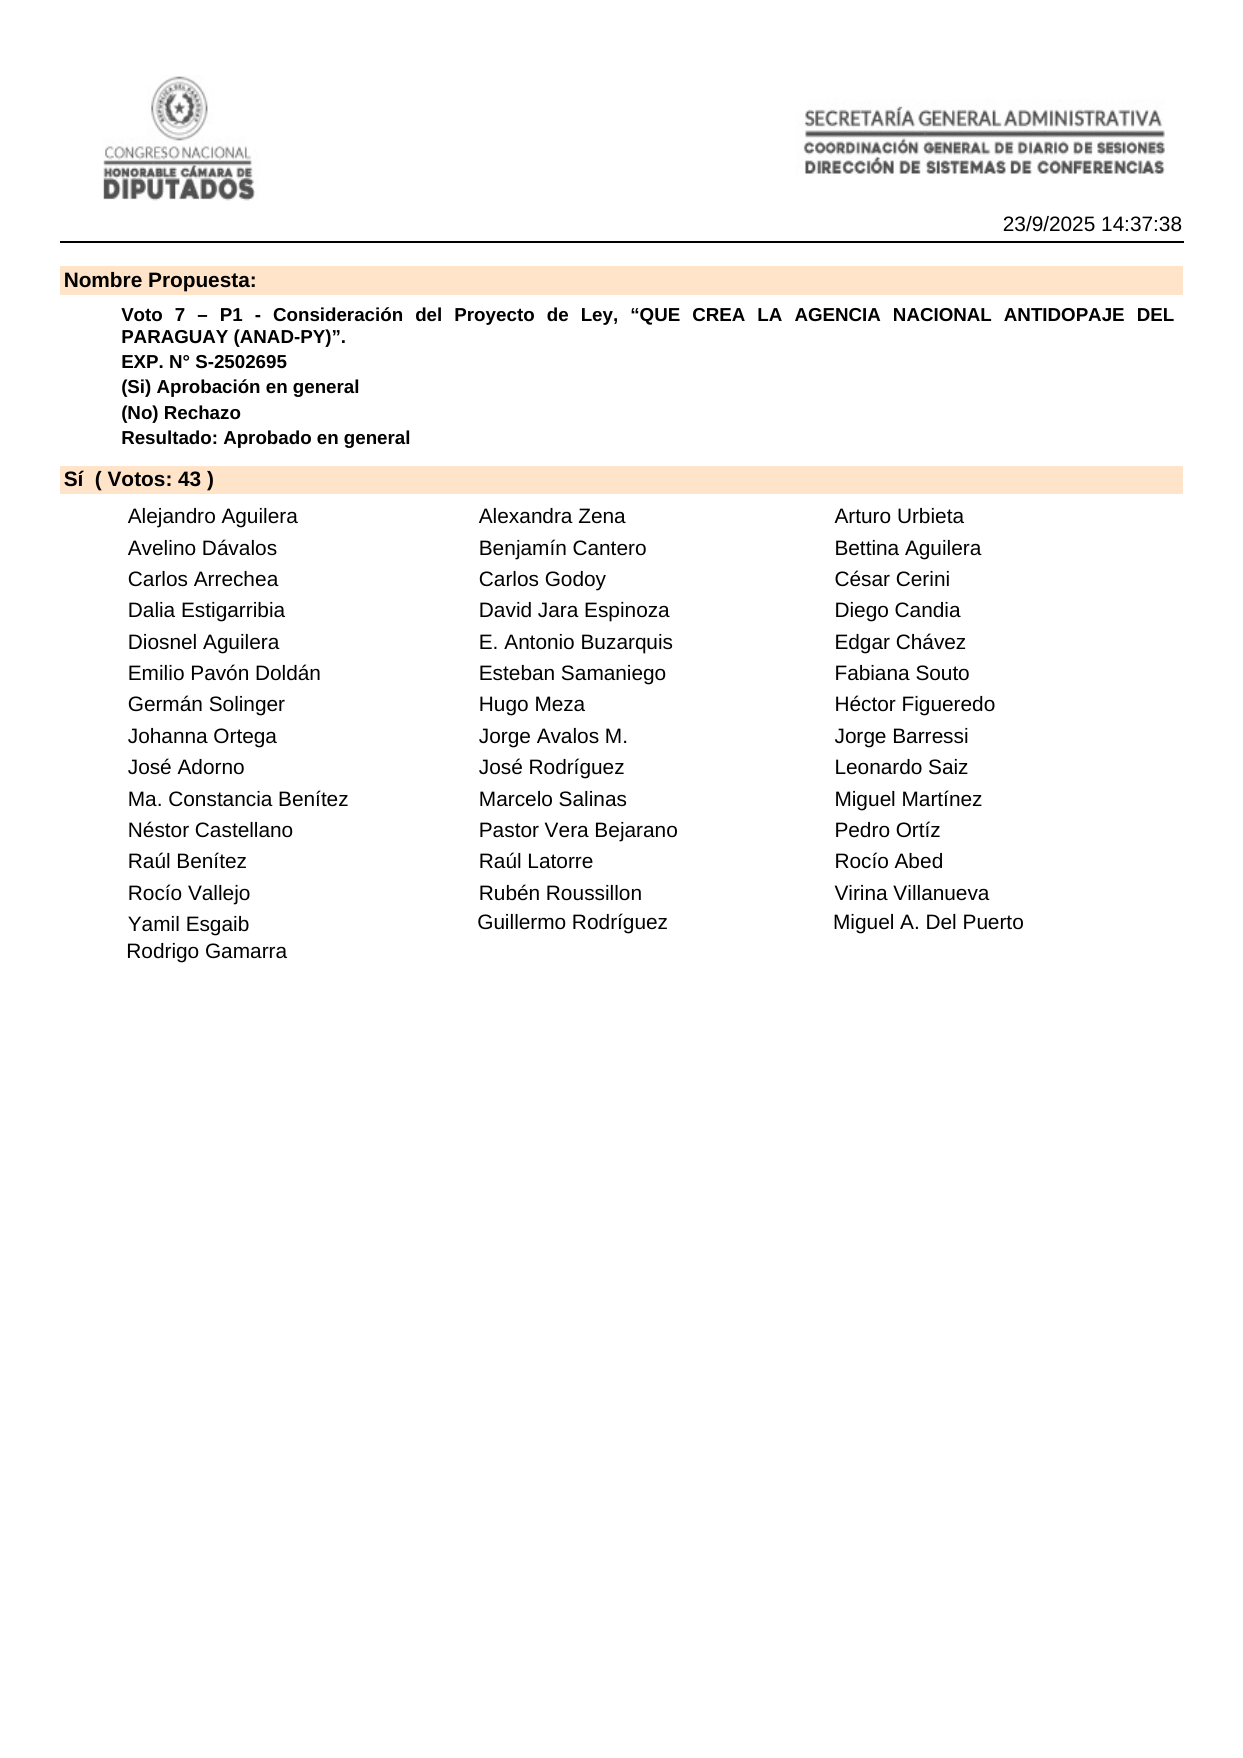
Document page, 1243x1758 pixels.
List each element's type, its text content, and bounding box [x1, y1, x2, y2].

table_cell Yamil Esgaib [125, 911, 462, 939]
table_header [1184, 207, 1189, 241]
table_cell Alejandro Aguilera [125, 503, 462, 532]
table_cell Raúl Benítez [125, 848, 462, 876]
table_cell Miguel A. Del Puerto [831, 908, 1168, 963]
table_cell Avelino Dávalos [125, 534, 462, 563]
table_cell Néstor Castellano [125, 817, 462, 845]
table_cell Arturo Urbieta [831, 503, 1168, 532]
table_cell [1184, 566, 1189, 594]
table_cell [1184, 817, 1189, 845]
table_cell Leonardo Saiz [831, 754, 1168, 782]
table_cell Alexandra Zena [476, 503, 815, 532]
table_cell Rubén Roussillon [476, 879, 815, 908]
table_cell [1184, 266, 1189, 295]
table_cell Diosnel Aguilera [125, 629, 462, 657]
table_cell Sí ( Votos: 43 ) [60, 466, 1183, 494]
table_cell Héctor Figueredo [831, 691, 1168, 720]
table_cell [1184, 495, 1189, 503]
table_cell [60, 495, 1183, 503]
table_cell [1184, 723, 1189, 751]
table_cell Carlos Godoy [476, 566, 815, 594]
table_cell [1184, 466, 1189, 494]
table_cell Fabiana Souto [831, 660, 1168, 688]
table_cell Pedro Ortíz [831, 817, 1168, 845]
table_cell [1184, 534, 1189, 563]
table_cell Raúl Latorre [476, 848, 815, 876]
table_cell [1184, 597, 1189, 626]
table_cell [1178, 301, 1189, 466]
table_cell [1184, 629, 1189, 657]
table_cell [1168, 503, 1183, 963]
table_cell Carlos Arrechea [125, 566, 462, 594]
table_cell Jorge Barressi [831, 723, 1168, 751]
table_cell [1184, 691, 1189, 720]
table_cell [60, 295, 1183, 301]
table_cell Esteban Samaniego [476, 660, 815, 688]
table_cell Jorge Avalos M. [476, 723, 815, 751]
table_cell [815, 503, 831, 963]
table_cell [1184, 660, 1189, 688]
table_cell Bettina Aguilera [831, 534, 1168, 563]
table_cell Emilio Pavón Doldán [125, 660, 462, 688]
table_header 23/9/2025 14:37:38 [649, 207, 1183, 241]
table_header [60, 207, 649, 241]
table_cell Rodrigo Gamarra [125, 939, 462, 963]
table_cell [1184, 245, 1189, 266]
table_cell [1184, 939, 1189, 963]
table_cell Diego Candia [831, 597, 1168, 626]
table_cell [1184, 848, 1189, 876]
table_cell Germán Solinger [125, 691, 462, 720]
table_cell Miguel Martínez [831, 785, 1168, 814]
table_cell Ma. Constancia Benítez [125, 785, 462, 814]
table_cell [1184, 879, 1189, 908]
table_cell E. Antonio Buzarquis [476, 629, 815, 657]
table_cell José Adorno [125, 754, 462, 782]
table_cell Rocío Vallejo [125, 879, 462, 908]
table_cell Benjamín Cantero [476, 534, 815, 563]
table_cell Guillermo Rodríguez [476, 908, 815, 963]
table_cell [1184, 911, 1189, 939]
table_cell David Jara Espinoza [476, 597, 815, 626]
table_cell [60, 245, 1183, 266]
table_cell [1184, 503, 1189, 532]
table_cell César Cerini [831, 566, 1168, 594]
table_cell Nombre Propuesta: [60, 266, 1183, 295]
table_cell Dalia Estigarribia [125, 597, 462, 626]
table_cell Hugo Meza [476, 691, 815, 720]
table_cell José Rodríguez [476, 754, 815, 782]
table_cell Voto 7 – P1 - Consideración del Proyecto de Ley, “QUE CREA LA AGENCIA NACIONAL ANTIDOPAJE DEL PARAGUAY (ANAD-PY)”. EXP. N° S-2502695 (Si) Aprobación en general (No) Rechazo Resultado: Aprobado en general [118, 301, 1178, 449]
table_cell [462, 503, 476, 963]
table_cell [1184, 785, 1189, 814]
table_cell [60, 503, 124, 963]
table_cell Virina Villanueva [831, 879, 1168, 908]
table_cell Pastor Vera Bejarano [476, 817, 815, 845]
table_cell [1184, 754, 1189, 782]
table_cell Marcelo Salinas [476, 785, 815, 814]
table_cell Johanna Ortega [125, 723, 462, 751]
table_cell Rocío Abed [831, 848, 1168, 876]
table_cell [60, 301, 118, 466]
table_cell [118, 449, 1178, 466]
table_cell Edgar Chávez [831, 629, 1168, 657]
